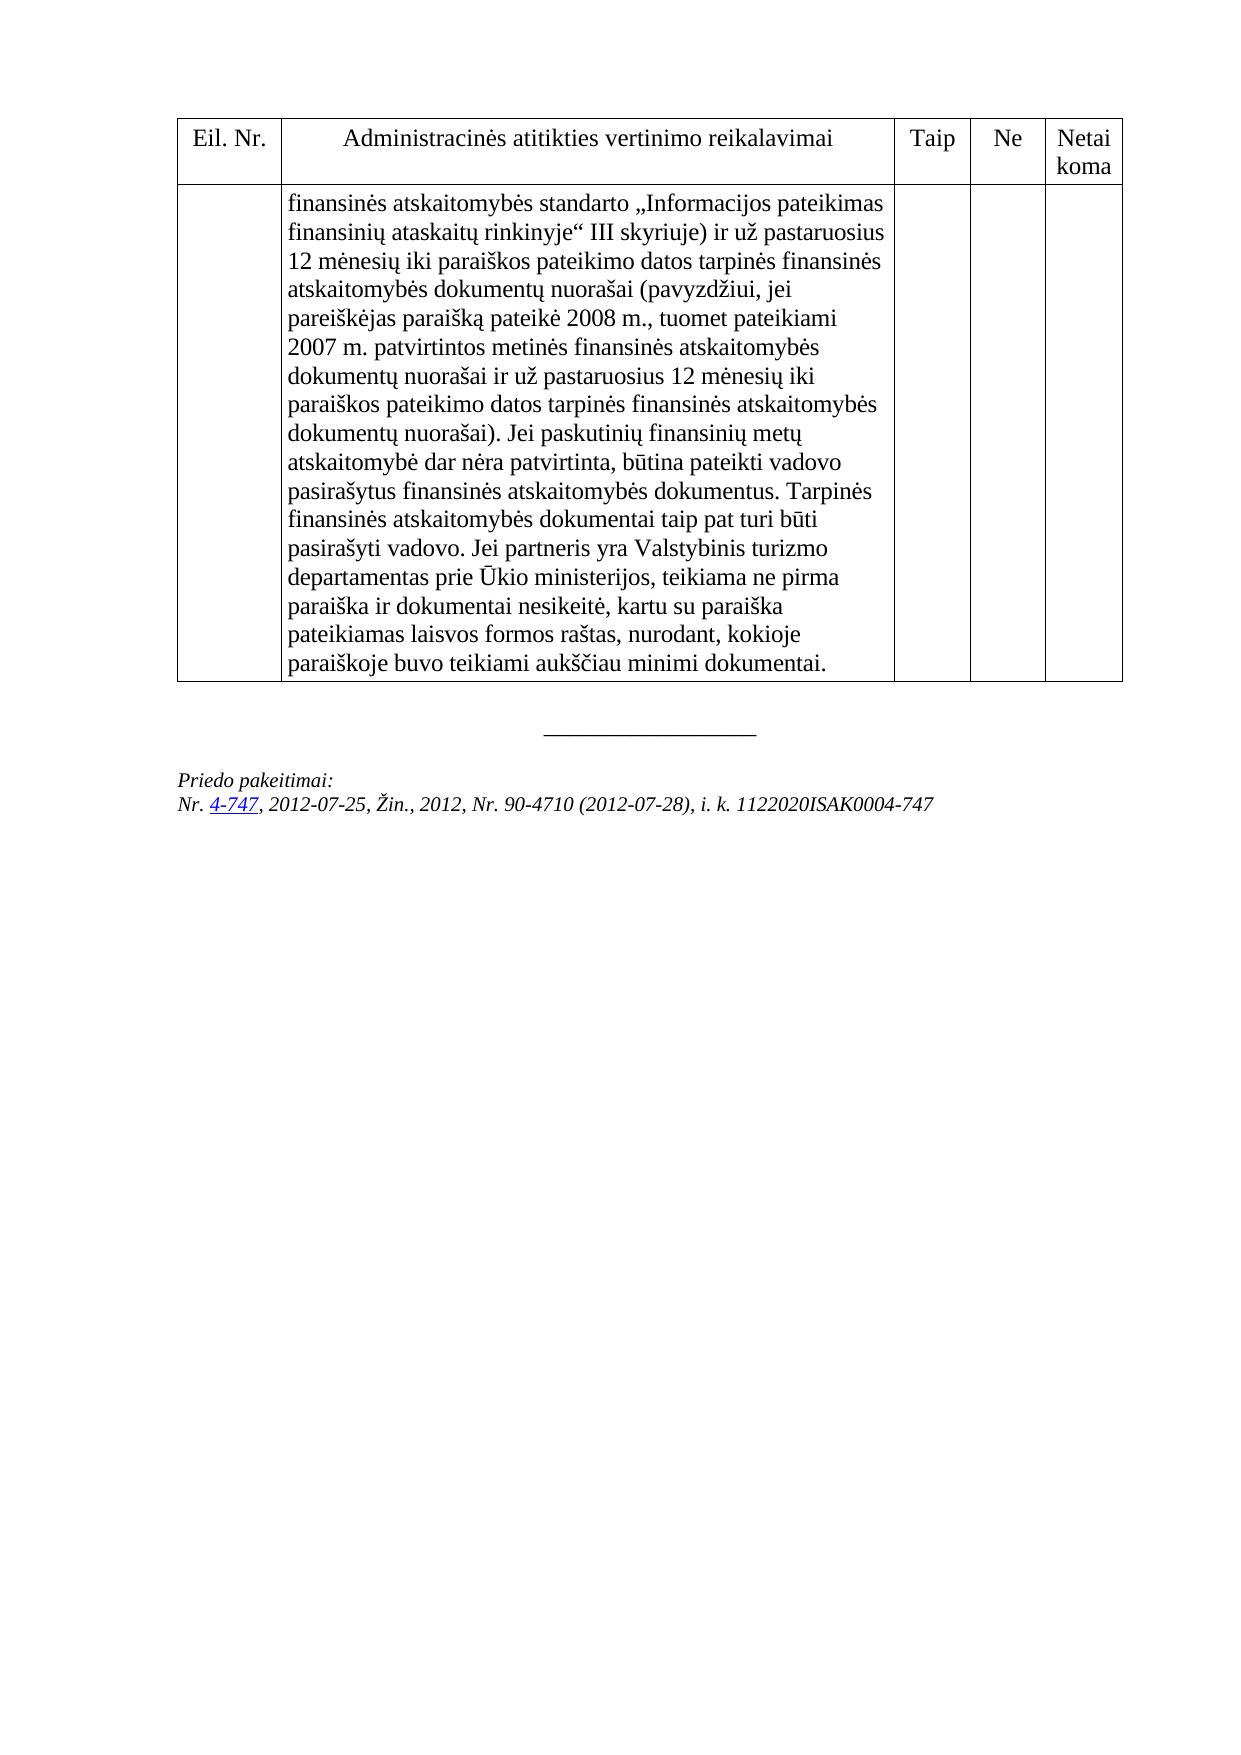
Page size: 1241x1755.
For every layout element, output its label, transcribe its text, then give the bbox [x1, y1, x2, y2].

text _________________ [177, 710, 1122, 739]
table_cell [178, 185, 281, 681]
table_cell finansinės atskaitomybės standarto „Informacijos pateikimas finansinių ataskaitų rinkinyje“ III skyriuje) ir už pastaruosius 12 mėnesių iki paraiškos pateikimo datos tarpinės finansinės atskaitomybės dokumentų nuorašai (pavyzdžiui, jei pareiškėjas paraišką pateikė 2008 m., tuomet pateikiami 2007 m. patvirtintos metinės finansinės atskaitomybės dokumentų nuorašai ir už pastaruosius 12 mėnesių iki paraiškos pateikimo datos tarpinės finansinės atskaitomybės dokumentų nuorašai). Jei paskutinių finansinių metų atskaitomybė dar nėra patvirtinta, būtina pateikti vadovo pasirašytus finansinės atskaitomybės dokumentus. Tarpinės finansinės atskaitomybės dokumentai taip pat turi būti pasirašyti vadovo. Jei partneris yra Valstybinis turizmo departamentas prie Ūkio ministerijos, teikiama ne pirma paraiška ir dokumentai nesikeitė, kartu su paraiška pateikiamas laisvos formos raštas, nurodant, kokioje paraiškoje buvo teikiami aukščiau minimi dokumentai. [282, 185, 894, 681]
table_header Taip [895, 119, 970, 184]
table_header Eil. Nr. [178, 119, 281, 184]
text Nr. 4-747, 2012-07-25, Žin., 2012, Nr. 90-4710 (2012-07-28), i. k. 1122020ISAK0004-747 [177, 792, 1122, 816]
table_cell [1046, 185, 1122, 681]
table_header Administracinės atitikties vertinimo reikalavimai [282, 119, 894, 184]
table_header Ne [971, 119, 1045, 184]
table_cell [971, 185, 1045, 681]
table_header Netaikoma [1046, 119, 1122, 184]
text Priedo pakeitimai: [177, 768, 1122, 792]
table_cell [895, 185, 970, 681]
